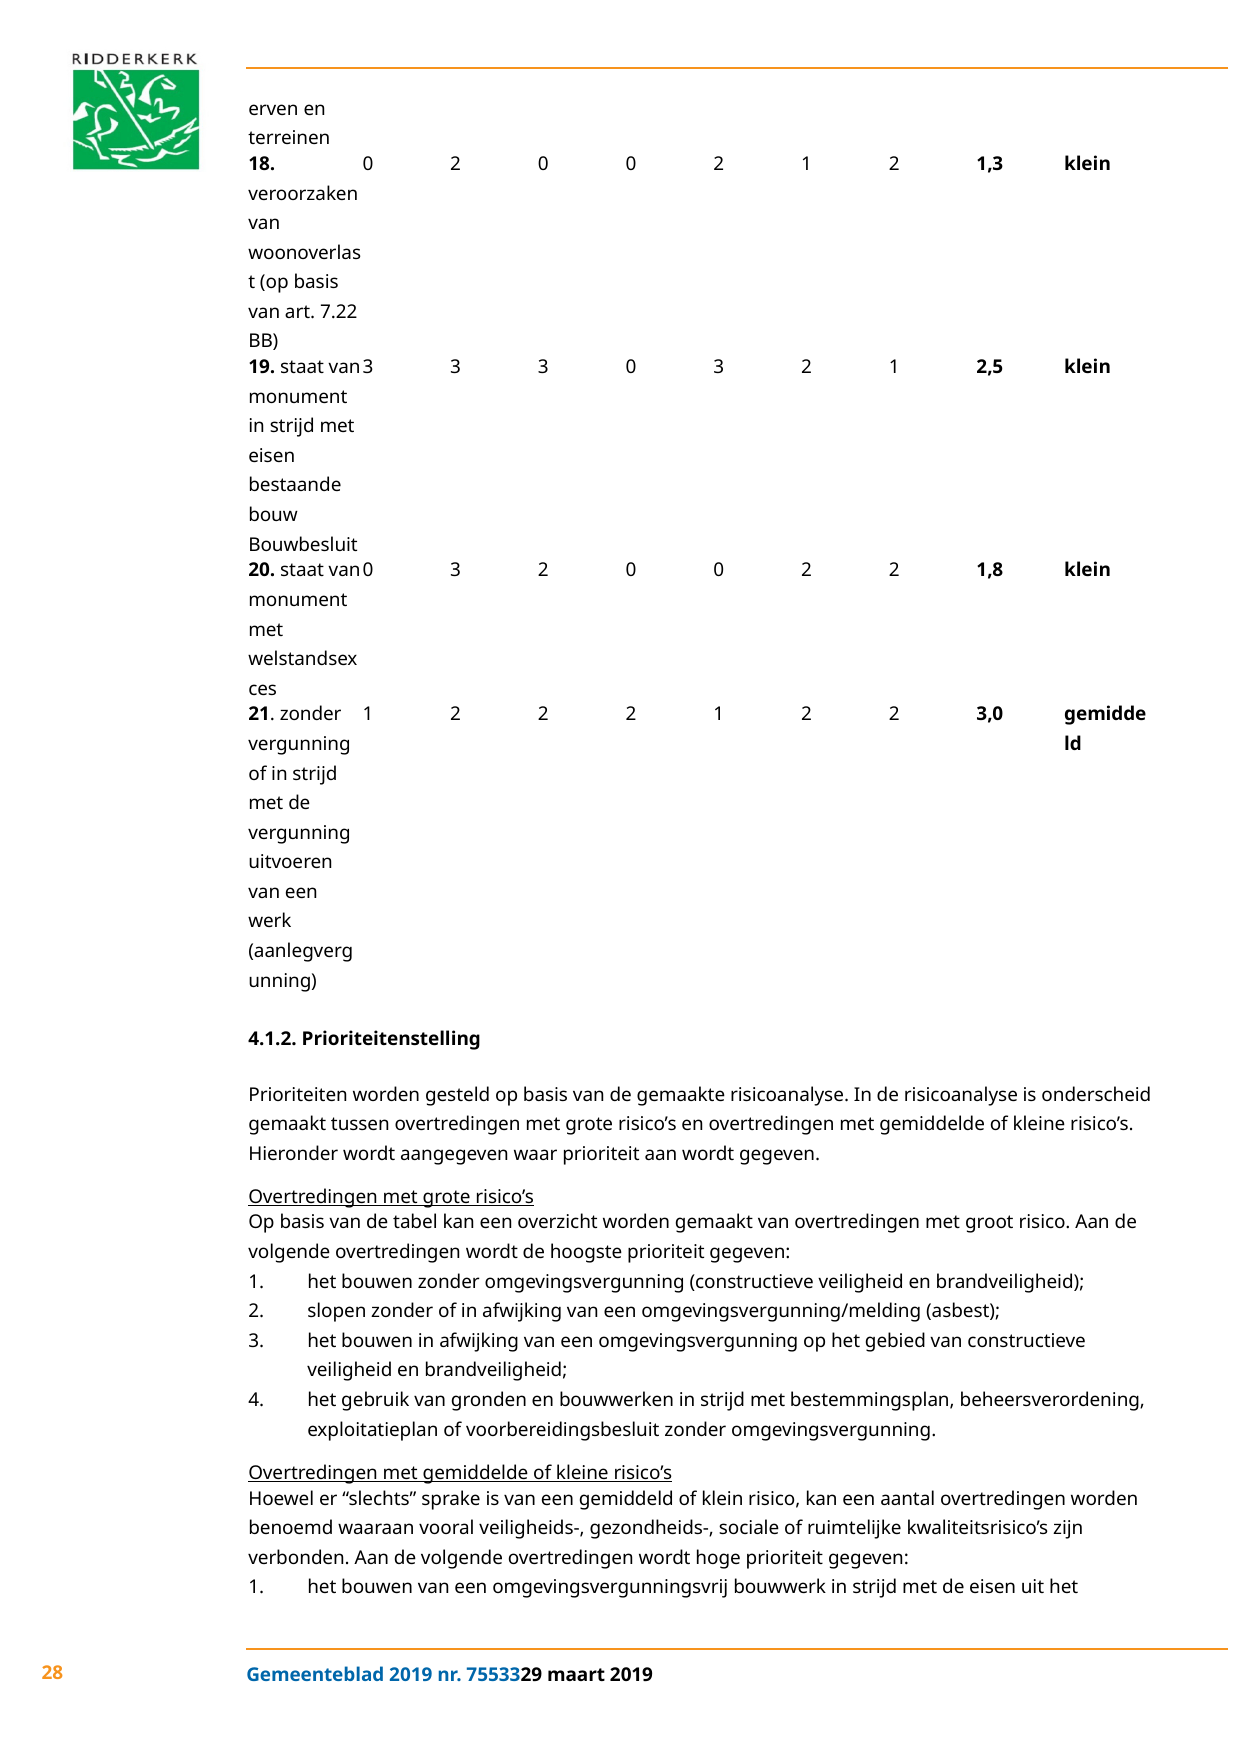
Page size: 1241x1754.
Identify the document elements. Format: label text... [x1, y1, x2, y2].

text Hoewel er “slechts” sprake is van een gemiddeld of klein risico, kan een aantal overtredingen worden benoemd waaraan vooral veiligheids-, gezondheids-, sociale of ruimtelijke kwaliteitsrisico’s zijn verbonden. Aan de volgende overtredingen wordt hoge prioriteit gegeven: [248, 1485, 1152, 1569]
table_cell 0 [625, 557, 713, 701]
text Prioriteiten worden gesteld op basis van de gemaakte risicoanalyse. In de risicoanalyse is onderscheid gemaakt tussen overtredingen met grote risico’s en overtredingen met gemiddelde of kleine risico’s. Hieronder wordt aangegeven waar prioriteit aan wordt gegeven. [248, 1081, 1152, 1166]
table_cell klein [1064, 557, 1152, 701]
table_cell 2 [625, 701, 713, 993]
table_cell gemiddeld [1064, 701, 1152, 993]
table_cell [1064, 95, 1152, 150]
table_cell 1 [713, 701, 801, 993]
table_cell [538, 95, 625, 150]
table_cell 3 [363, 353, 450, 557]
text Op basis van de tabel kan een overzicht worden gemaakt van overtredingen met groot risico. Aan de volgende overtredingen wordt de hoogste prioriteit gegeven: [248, 1209, 1152, 1264]
table_cell erven en terreinen [248, 95, 362, 150]
picture [41, 47, 231, 172]
table_cell [889, 95, 976, 150]
list het bouwen zonder omgevingsvergunning (constructieve veiligheid en brandveiligheid); [248, 1268, 1152, 1294]
table_cell 2 [538, 701, 625, 993]
table_cell 2 [889, 557, 976, 701]
table_cell 2 [713, 150, 801, 353]
table_cell [801, 95, 888, 150]
text Overtredingen met grote risico’s [248, 1183, 1152, 1209]
table_cell [625, 95, 713, 150]
table_cell 3 [450, 557, 538, 701]
table_cell 2 [538, 557, 625, 701]
table_cell [450, 95, 538, 150]
list het bouwen in afwijking van een omgevingsvergunning op het gebied van constructieve veiligheid en brandveiligheid; [248, 1327, 1152, 1382]
list het bouwen van een omgevingsvergunningsvrij bouwwerk in strijd met de eisen uit het [248, 1573, 1152, 1599]
table_cell 0 [625, 150, 713, 353]
table_cell 1,8 [976, 557, 1064, 701]
table_cell 20. staat van monument met welstandsexces [248, 557, 362, 701]
table_cell 0 [713, 557, 801, 701]
table_cell 3,0 [976, 701, 1064, 993]
table_cell 19. staat van monument in strijd met eisen bestaande bouw Bouwbesluit [248, 353, 362, 557]
text 4.1.2. Prioriteitenstelling [248, 1025, 1152, 1051]
table_cell 3 [713, 353, 801, 557]
table_cell 2 [801, 353, 888, 557]
table_cell 0 [363, 150, 450, 353]
table_cell [976, 95, 1064, 150]
table_cell 0 [538, 150, 625, 353]
table_cell klein [1064, 353, 1152, 557]
table_cell 1 [801, 150, 888, 353]
table_cell 0 [363, 557, 450, 701]
table_cell 18. veroorzaken van woonoverlast (op basis van art. 7.22 BB) [248, 150, 362, 353]
list slopen zonder of in afwijking van een omgevingsvergunning/melding (asbest); [248, 1297, 1152, 1323]
table_cell [363, 95, 450, 150]
table_cell 2 [450, 701, 538, 993]
table_cell 2 [889, 701, 976, 993]
list het gebruik van gronden en bouwwerken in strijd met bestemmingsplan, beheersverordening, exploitatieplan of voorbereidingsbesluit zonder omgevingsvergunning. [248, 1386, 1152, 1442]
table_cell 2 [450, 150, 538, 353]
table_cell klein [1064, 150, 1152, 353]
table_cell 1 [363, 701, 450, 993]
table_cell 1 [889, 353, 976, 557]
table_cell 1,3 [976, 150, 1064, 353]
table_cell 0 [625, 353, 713, 557]
table_cell 2 [801, 557, 888, 701]
table_cell 2,5 [976, 353, 1064, 557]
table_cell 3 [538, 353, 625, 557]
table_cell 21. zonder vergunning of in strijd met de vergunning uitvoeren van een werk (aanlegvergunning) [248, 701, 362, 993]
table_cell 3 [450, 353, 538, 557]
table_cell 2 [889, 150, 976, 353]
table_cell [713, 95, 801, 150]
text Overtredingen met gemiddelde of kleine risico’s [248, 1459, 1152, 1485]
table_cell 2 [801, 701, 888, 993]
